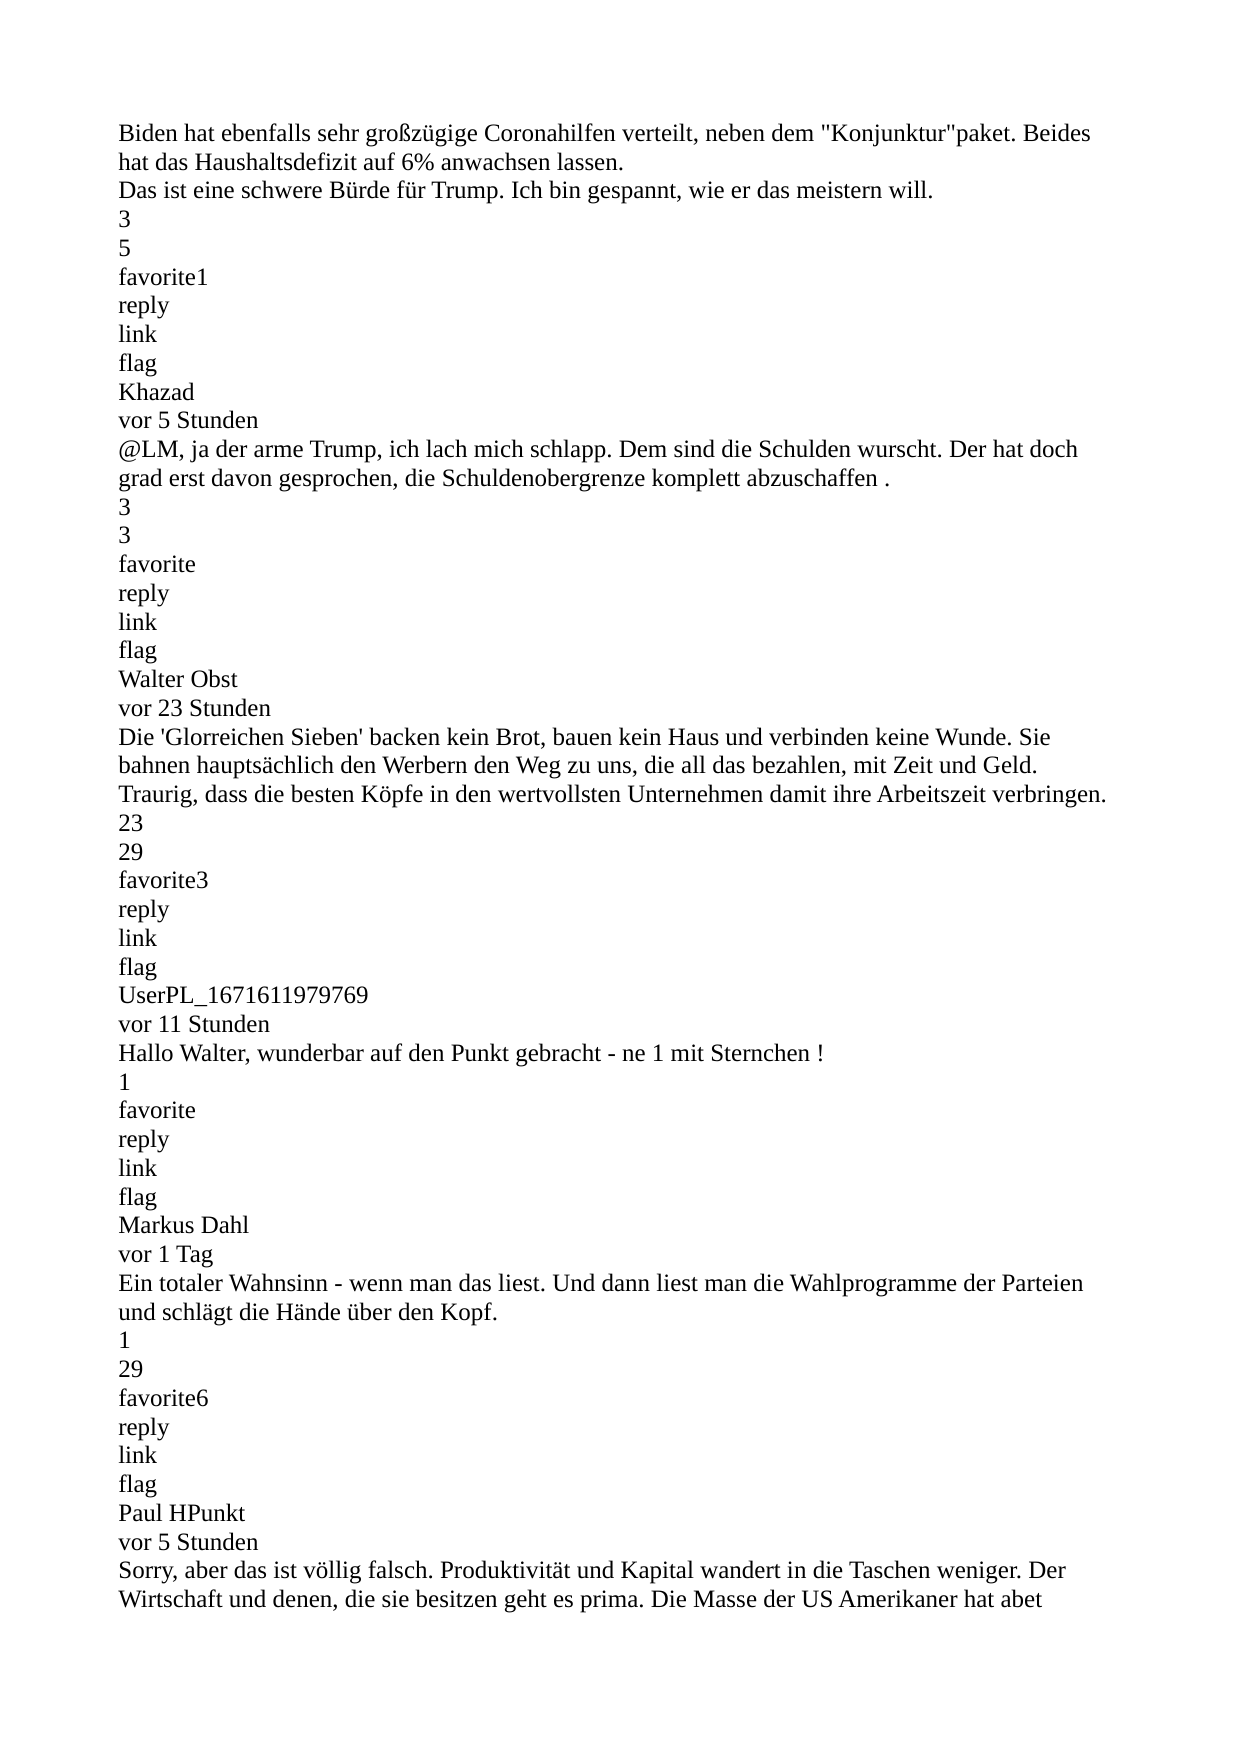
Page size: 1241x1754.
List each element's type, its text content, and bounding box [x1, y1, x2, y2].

text @LM, ja der arme Trump, ich lach mich schlapp. Dem sind die Schulden wurscht. Der hat doch grad erst davon gesprochen, die Schuldenobergrenze komplett abzuschaffen . [118, 434, 1122, 492]
text reply [118, 291, 1122, 319]
text 5 [118, 233, 1122, 262]
text reply [118, 1412, 1122, 1441]
text Die 'Glorreichen Sieben' backen kein Brot, bauen kein Haus und verbinden keine Wunde. Sie bahnen hauptsächlich den Werbern den Weg zu uns, die all das bezahlen, mit Zeit und Geld. Traurig, dass die besten Köpfe in den wertvollsten Unternehmen damit ihre Arbeitszeit verbringen. [118, 722, 1122, 808]
text vor 23 Stunden [118, 693, 1122, 722]
text link [118, 1153, 1122, 1182]
text vor 5 Stunden [118, 1527, 1122, 1556]
text Walter Obst [118, 664, 1122, 693]
text link [118, 607, 1122, 636]
text 3 [118, 492, 1122, 521]
text favorite3 [118, 866, 1122, 894]
text Biden hat ebenfalls sehr großzügige Coronahilfen verteilt, neben dem "Konjunktur"paket. Beides hat das Haushaltsdefizit auf 6% anwachsen lassen. Das ist eine schwere Bürde für Trump. Ich bin gespannt, wie er das meistern will. [118, 118, 1122, 204]
text vor 1 Tag [118, 1239, 1122, 1268]
text reply [118, 894, 1122, 923]
text flag [118, 348, 1122, 377]
text reply [118, 1124, 1122, 1153]
text 23 [118, 808, 1122, 837]
text flag [118, 952, 1122, 981]
text Ein totaler Wahnsinn - wenn man das liest. Und dann liest man die Wahlprogramme der Parteien und schlägt die Hände über den Kopf. [118, 1268, 1122, 1326]
text 29 [118, 1354, 1122, 1383]
text 1 [118, 1326, 1122, 1354]
text 3 [118, 521, 1122, 549]
text favorite [118, 1096, 1122, 1124]
text link [118, 923, 1122, 952]
text 29 [118, 837, 1122, 866]
text Markus Dahl [118, 1211, 1122, 1239]
text favorite6 [118, 1383, 1122, 1412]
text flag [118, 1182, 1122, 1211]
text Khazad [118, 377, 1122, 406]
text 1 [118, 1067, 1122, 1096]
text flag [118, 1469, 1122, 1498]
text Sorry, aber das ist völlig falsch. Produktivität und Kapital wandert in die Taschen weniger. Der Wirtschaft und denen, die sie besitzen geht es prima. Die Masse der US Amerikaner hat abet [118, 1556, 1122, 1613]
text reply [118, 578, 1122, 607]
text favorite1 [118, 262, 1122, 291]
text Hallo Walter, wunderbar auf den Punkt gebracht - ne 1 mit Sternchen ! [118, 1038, 1122, 1067]
text vor 11 Stunden [118, 1009, 1122, 1038]
text link [118, 1441, 1122, 1469]
text UserPL_1671611979769 [118, 981, 1122, 1009]
text link [118, 319, 1122, 348]
text vor 5 Stunden [118, 406, 1122, 434]
text favorite [118, 549, 1122, 578]
text 3 [118, 204, 1122, 233]
text Paul HPunkt [118, 1498, 1122, 1527]
text flag [118, 636, 1122, 664]
